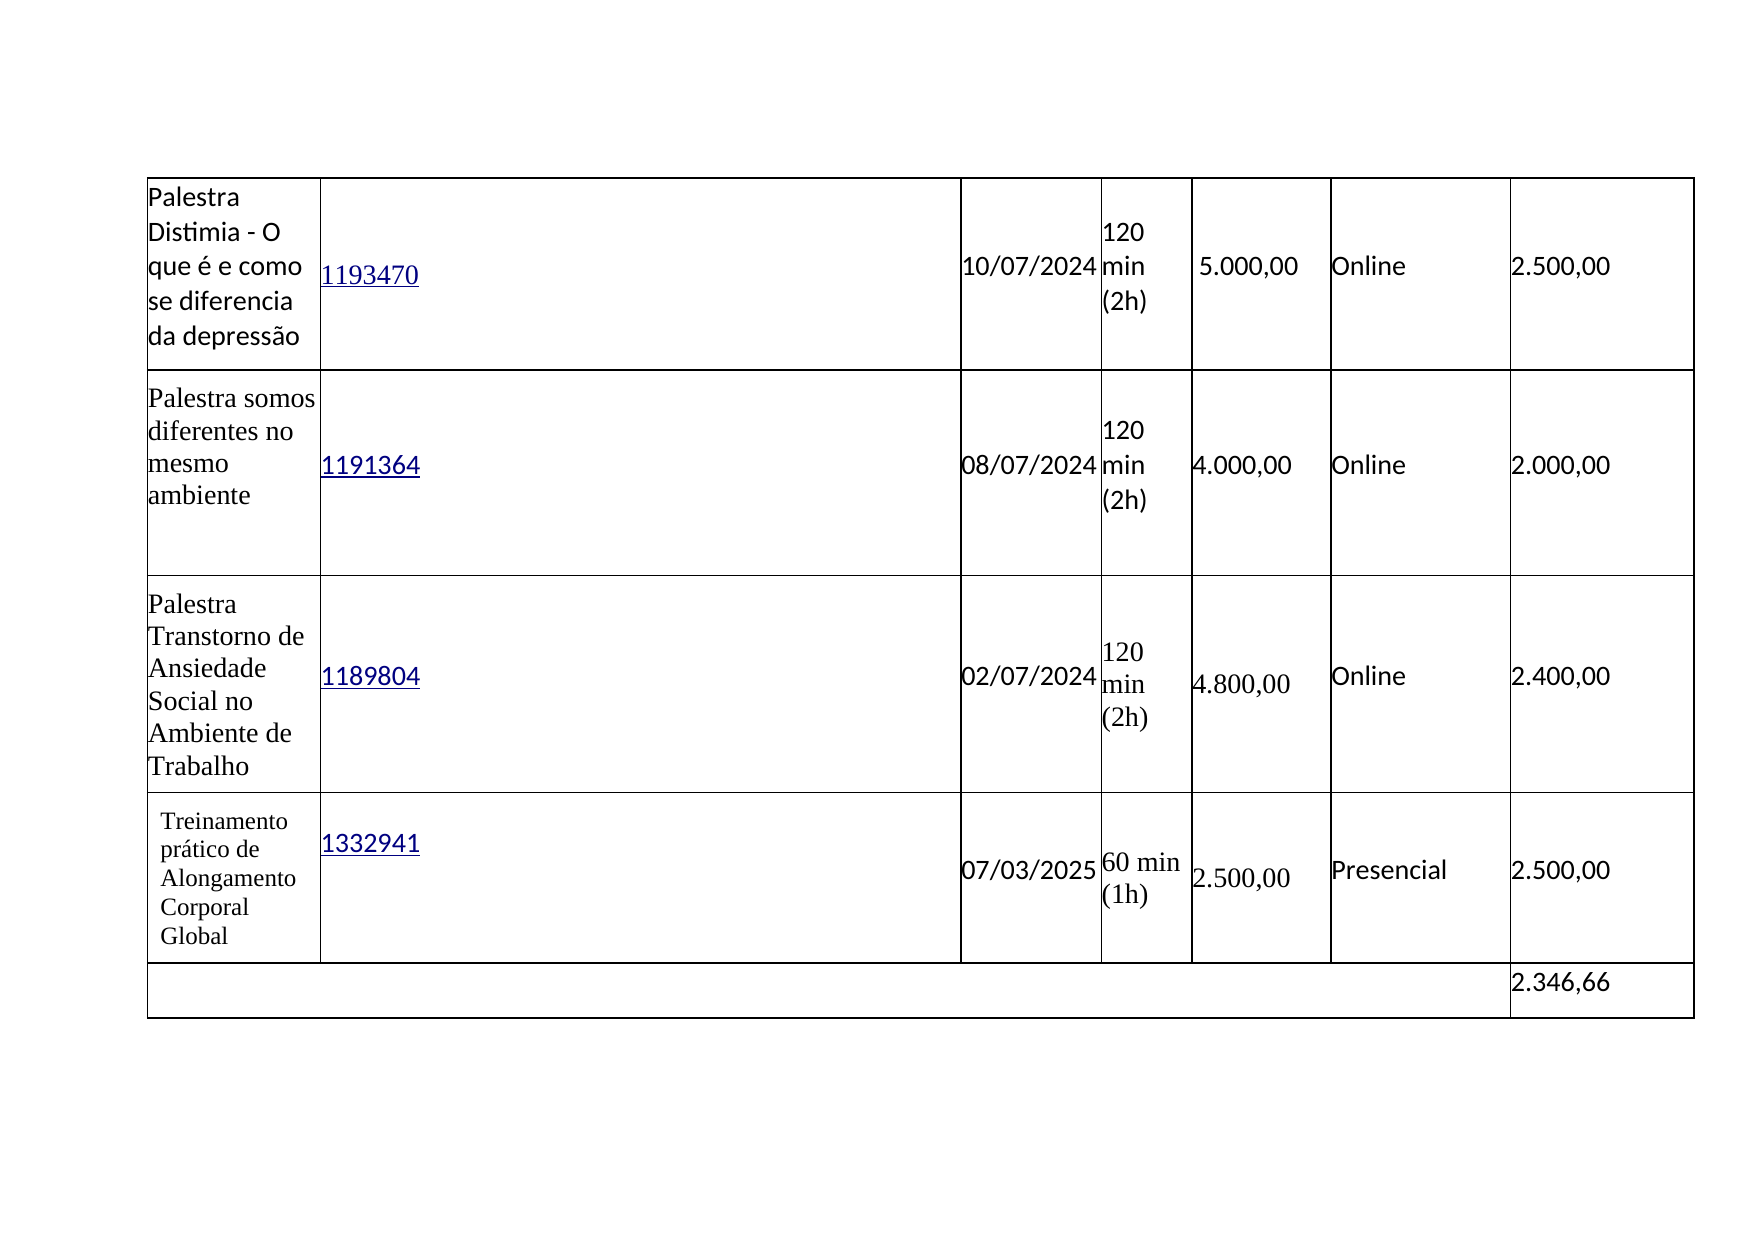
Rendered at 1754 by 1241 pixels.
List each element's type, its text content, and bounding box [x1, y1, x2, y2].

table_cell 2.400,00 [1511, 576, 1693, 791]
table_cell Palestra Distimia - O que é e como se diferencia da depressão [148, 179, 320, 369]
table_cell Online [1332, 576, 1510, 791]
table_cell 10/07/2024 [962, 179, 1101, 369]
table_cell 1193470 [321, 179, 960, 369]
table_cell 1189804 [321, 576, 960, 791]
table_cell 60 min (1h) [1102, 793, 1191, 962]
table_cell Palestra Transtorno de Ansiedade Social no Ambiente de Trabalho [148, 576, 320, 791]
table_cell 5.000,00 [1193, 179, 1330, 369]
table_cell 120 min (2h) [1102, 179, 1191, 369]
table_cell [148, 964, 1510, 1017]
table_cell Treinamento prático de Alongamento Corporal Global [148, 793, 320, 962]
table_cell 07/03/2025 [962, 793, 1101, 962]
table_cell 2.346,66 [1511, 964, 1693, 1017]
table_cell 08/07/2024 [962, 371, 1101, 574]
table_cell 120 min (2h) [1102, 576, 1191, 791]
table_cell Online [1332, 371, 1510, 574]
table_cell 4.800,00 [1193, 576, 1330, 791]
table_cell Online [1332, 179, 1510, 369]
table_cell Presencial [1332, 793, 1510, 962]
table_cell 02/07/2024 [962, 576, 1101, 791]
table_cell 4.000,00 [1193, 371, 1330, 574]
table_cell 1191364 [321, 371, 960, 574]
table_cell 2.000,00 [1511, 371, 1693, 574]
table_cell 2.500,00 [1511, 793, 1693, 962]
table_cell Palestra somos diferentes no mesmo ambiente [148, 371, 320, 574]
table_cell 2.500,00 [1511, 179, 1693, 369]
table_cell 120 min (2h) [1102, 371, 1191, 574]
table_cell 2.500,00 [1193, 793, 1330, 962]
table_cell 1332941 [321, 793, 960, 962]
